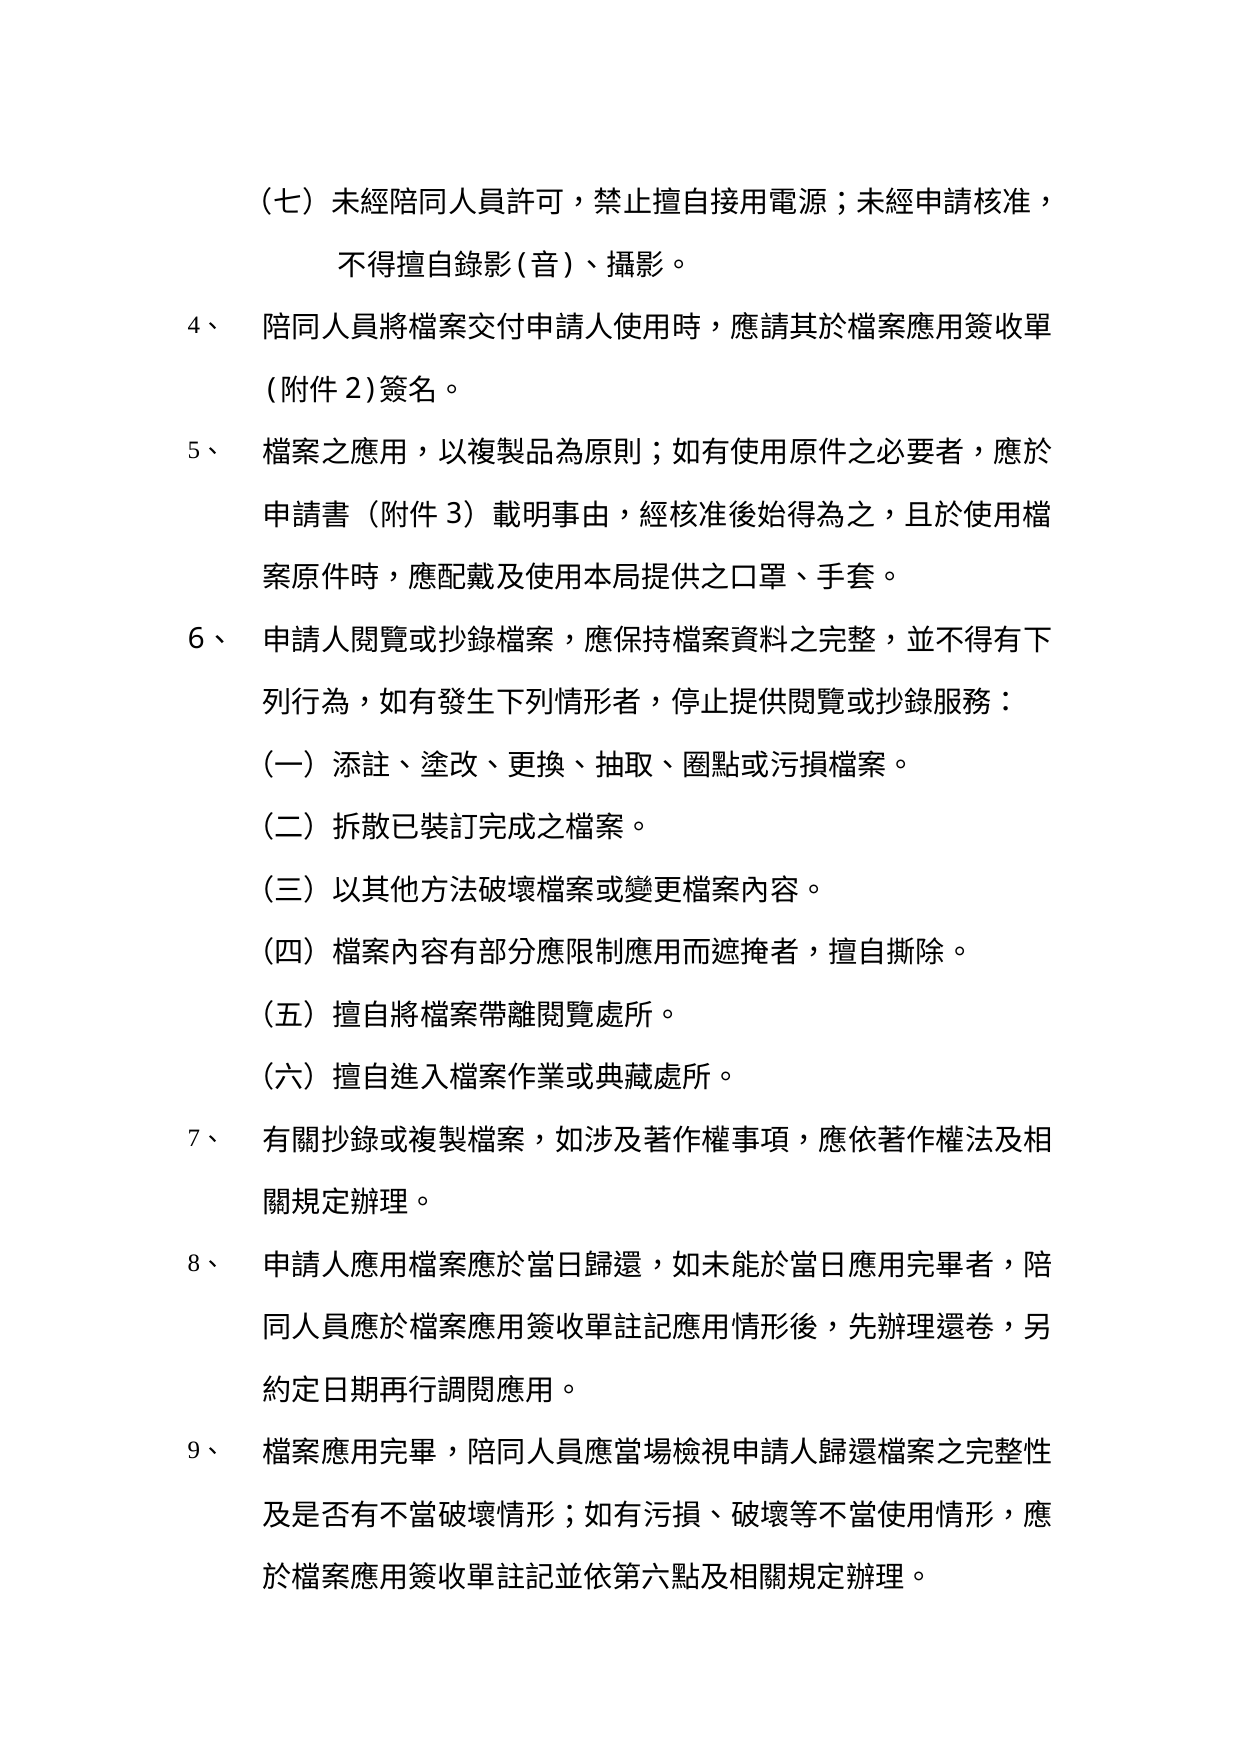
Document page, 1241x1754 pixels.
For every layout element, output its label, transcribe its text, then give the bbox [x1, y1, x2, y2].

list 陪同人員將檔案交付申請人使用時，應請其於檔案應用簽收單(附件2)簽名。 [187, 283, 1053, 408]
text （六）擅自進入檔案作業或典藏處所。 [237, 1033, 1053, 1096]
text （三）以其他方法破壞檔案或變更檔案內容。 [237, 846, 1053, 908]
text （二）拆散已裝訂完成之檔案。 [237, 783, 1053, 846]
list 申請人應用檔案應於當日歸還，如未能於當日應用完畢者，陪同人員應於檔案應用簽收單註記應用情形後，先辦理還卷，另約定日期再行調閱應用。 [187, 1221, 1053, 1408]
list 檔案應用完畢，陪同人員應當場檢視申請人歸還檔案之完整性及是否有不當破壞情形；如有污損、破壞等不當使用情形，應於檔案應用簽收單註記並依第六點及相關規定辦理。 [187, 1408, 1053, 1596]
text （一）添註、塗改、更換、抽取、圈點或污損檔案。 [237, 721, 1053, 783]
text （七）未經陪同人員許可，禁止擅自接用電源；未經申請核准，不得擅自錄影(音)、攝影。 [244, 158, 1053, 283]
list 申請人閱覽或抄錄檔案，應保持檔案資料之完整，並不得有下列行為，如有發生下列情形者，停止提供閱覽或抄錄服務： [187, 596, 1053, 721]
list 有關抄錄或複製檔案，如涉及著作權事項，應依著作權法及相關規定辦理。 [187, 1096, 1053, 1221]
list 檔案之應用，以複製品為原則；如有使用原件之必要者，應於申請書（附件3）載明事由，經核准後始得為之，且於使用檔案原件時，應配戴及使用本局提供之口罩、手套。 [187, 408, 1053, 596]
text （四）檔案內容有部分應限制應用而遮掩者，擅自撕除。 [237, 908, 1053, 971]
text （五）擅自將檔案帶離閱覽處所。 [237, 971, 1053, 1033]
